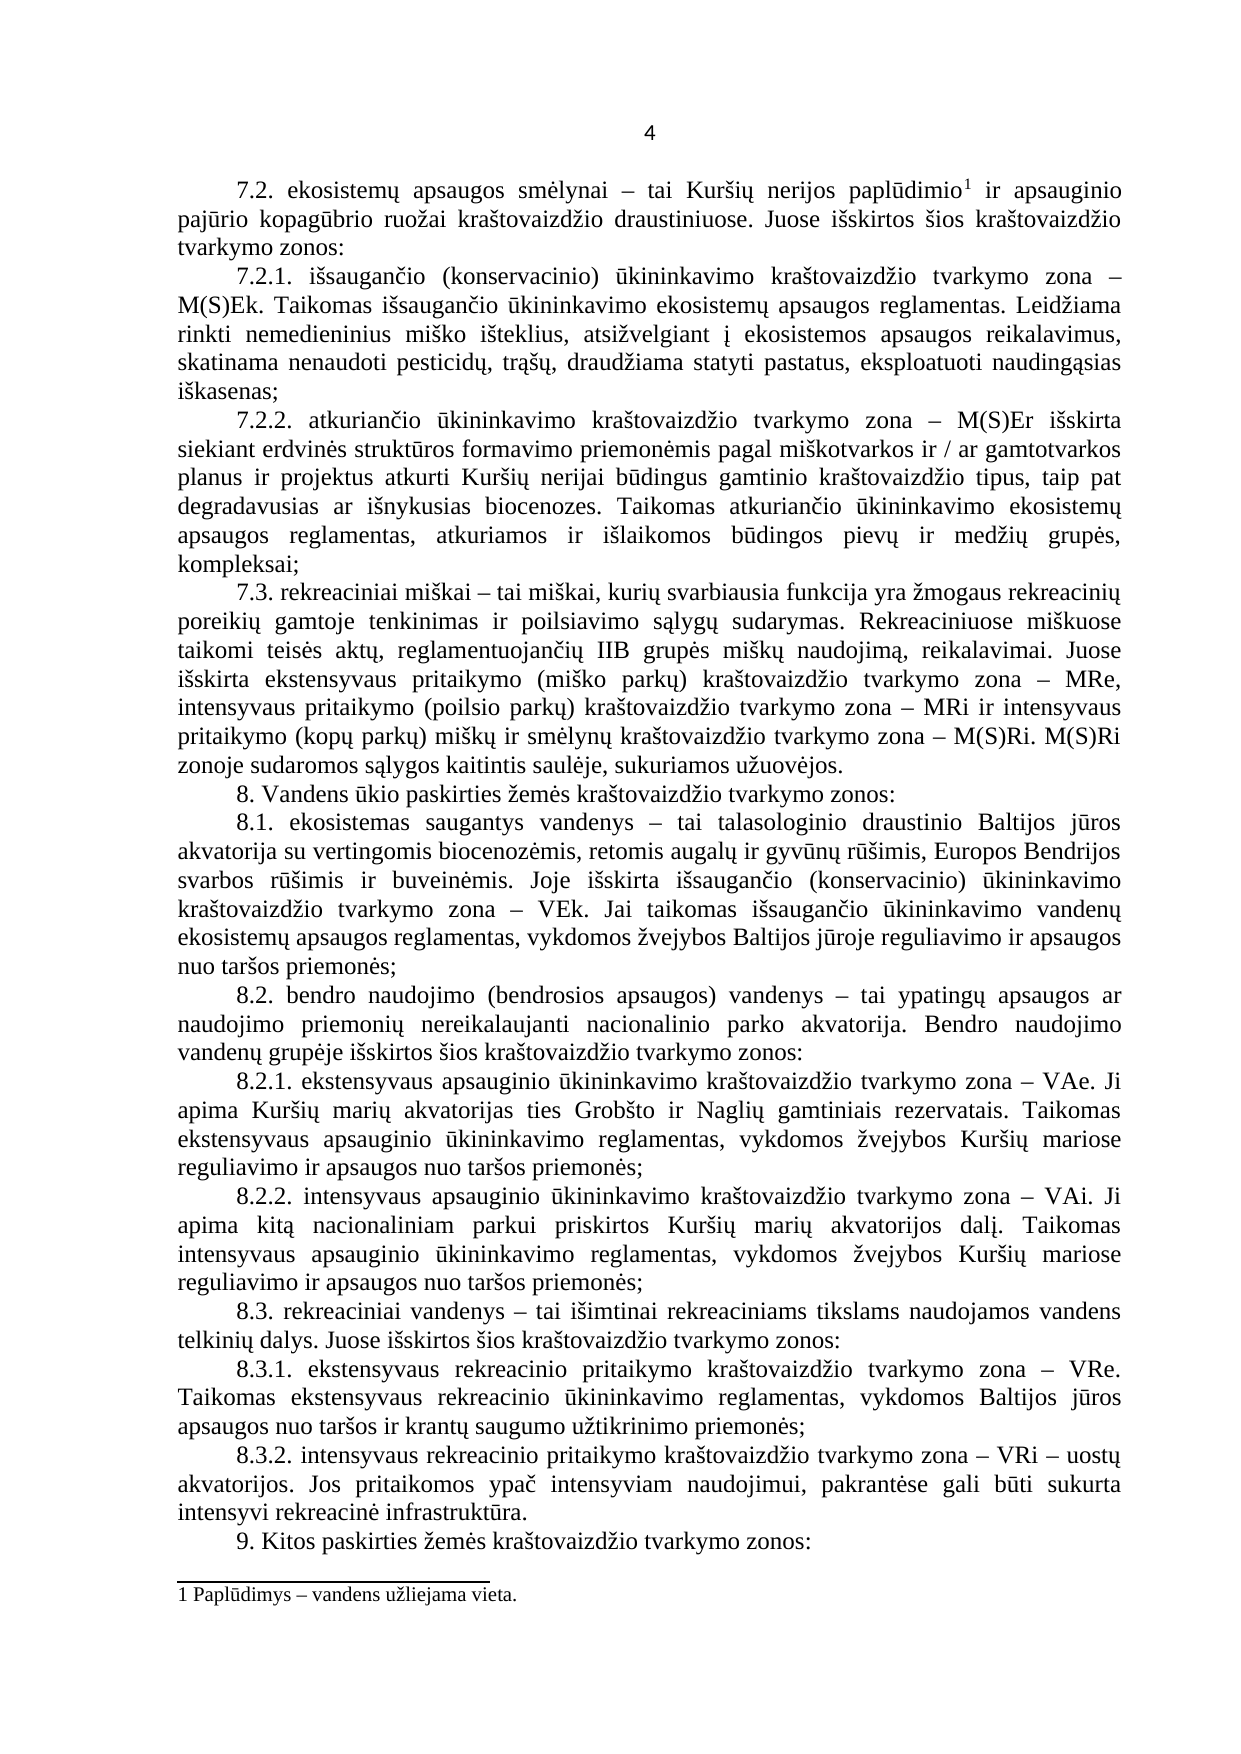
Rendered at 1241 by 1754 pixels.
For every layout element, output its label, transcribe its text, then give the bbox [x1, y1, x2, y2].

text 8.3.1. ekstensyvaus rekreacinio pritaikymo kraštovaizdžio tvarkymo zona – VRe. Taikomas ekstensyvaus rekreacinio ūkininkavimo reglamentas, vykdomos Baltijos jūros apsaugos nuo taršos ir krantų saugumo užtikrinimo priemonės; [177, 1354, 1122, 1440]
text 7.2. ekosistemų apsaugos smėlynai – tai Kuršių nerijos paplūdimio ir apsauginio pajūrio kopagūbrio ruožai kraštovaizdžio draustiniuose. Juose išskirtos šios kraštovaizdžio tvarkymo zonos: [177, 175, 1122, 261]
text 8.2. bendro naudojimo (bendrosios apsaugos) vandenys – tai ypatingų apsaugos ar naudojimo priemonių nereikalaujanti nacionalinio parko akvatorija. Bendro naudojimo vandenų grupėje išskirtos šios kraštovaizdžio tvarkymo zonos: [177, 980, 1122, 1066]
text 8.3.2. intensyvaus rekreacinio pritaikymo kraštovaizdžio tvarkymo zona – VRi – uostų akvatorijos. Jos pritaikomos ypač intensyviam naudojimui, pakrantėse gali būti sukurta intensyvi rekreacinė infrastruktūra. [177, 1440, 1122, 1526]
text 7.2.1. išsaugančio (konservacinio) ūkininkavimo kraštovaizdžio tvarkymo zona – M(S)Ek. Taikomas išsaugančio ūkininkavimo ekosistemų apsaugos reglamentas. Leidžiama rinkti nemedieninius miško išteklius, atsižvelgiant į ekosistemos apsaugos reikalavimus, skatinama nenaudoti pesticidų, trąšų, draudžiama statyti pastatus, eksploatuoti naudingąsias iškasenas; [177, 261, 1122, 405]
text 7.3. rekreaciniai miškai – tai miškai, kurių svarbiausia funkcija yra žmogaus rekreacinių poreikių gamtoje tenkinimas ir poilsiavimo sąlygų sudarymas. Rekreaciniuose miškuose taikomi teisės aktų, reglamentuojančių IIB grupės miškų naudojimą, reikalavimai. Juose išskirta ekstensyvaus pritaikymo (miško parkų) kraštovaizdžio tvarkymo zona – MRe, intensyvaus pritaikymo (poilsio parkų) kraštovaizdžio tvarkymo zona – MRi ir intensyvaus pritaikymo (kopų parkų) miškų ir smėlynų kraštovaizdžio tvarkymo zona – M(S)Ri. M(S)Ri zonoje sudaromos sąlygos kaitintis saulėje, sukuriamos užuovėjos. [177, 577, 1122, 779]
text 8. Vandens ūkio paskirties žemės kraštovaizdžio tvarkymo zonos: [177, 779, 1122, 807]
text 9. Kitos paskirties žemės kraštovaizdžio tvarkymo zonos: [177, 1526, 1122, 1555]
text Paplūdimys – vandens užliejama vieta. [177, 1582, 1122, 1606]
text 8.2.1. ekstensyvaus apsauginio ūkininkavimo kraštovaizdžio tvarkymo zona – VAe. Ji apima Kuršių marių akvatorijas ties Grobšto ir Naglių gamtiniais rezervatais. Taikomas ekstensyvaus apsauginio ūkininkavimo reglamentas, vykdomos žvejybos Kuršių mariose reguliavimo ir apsaugos nuo taršos priemonės; [177, 1066, 1122, 1181]
text 8.2.2. intensyvaus apsauginio ūkininkavimo kraštovaizdžio tvarkymo zona – VAi. Ji apima kitą nacionaliniam parkui priskirtos Kuršių marių akvatorijos dalį. Taikomas intensyvaus apsauginio ūkininkavimo reglamentas, vykdomos žvejybos Kuršių mariose reguliavimo ir apsaugos nuo taršos priemonės; [177, 1181, 1122, 1296]
text 8.1. ekosistemas saugantys vandenys – tai talasologinio draustinio Baltijos jūros akvatorija su vertingomis biocenozėmis, retomis augalų ir gyvūnų rūšimis, Europos Bendrijos svarbos rūšimis ir buveinėmis. Joje išskirta išsaugančio (konservacinio) ūkininkavimo kraštovaizdžio tvarkymo zona – VEk. Jai taikomas išsaugančio ūkininkavimo vandenų ekosistemų apsaugos reglamentas, vykdomos žvejybos Baltijos jūroje reguliavimo ir apsaugos nuo taršos priemonės; [177, 807, 1122, 980]
text 8.3. rekreaciniai vandenys – tai išimtinai rekreaciniams tikslams naudojamos vandens telkinių dalys. Juose išskirtos šios kraštovaizdžio tvarkymo zonos: [177, 1296, 1122, 1354]
text 7.2.2. atkuriančio ūkininkavimo kraštovaizdžio tvarkymo zona – M(S)Er išskirta siekiant erdvinės struktūros formavimo priemonėmis pagal miškotvarkos ir / ar gamtotvarkos planus ir projektus atkurti Kuršių nerijai būdingus gamtinio kraštovaizdžio tipus, taip pat degradavusias ar išnykusias biocenozes. Taikomas atkuriančio ūkininkavimo ekosistemų apsaugos reglamentas, atkuriamos ir išlaikomos būdingos pievų ir medžių grupės, kompleksai; [177, 405, 1122, 577]
